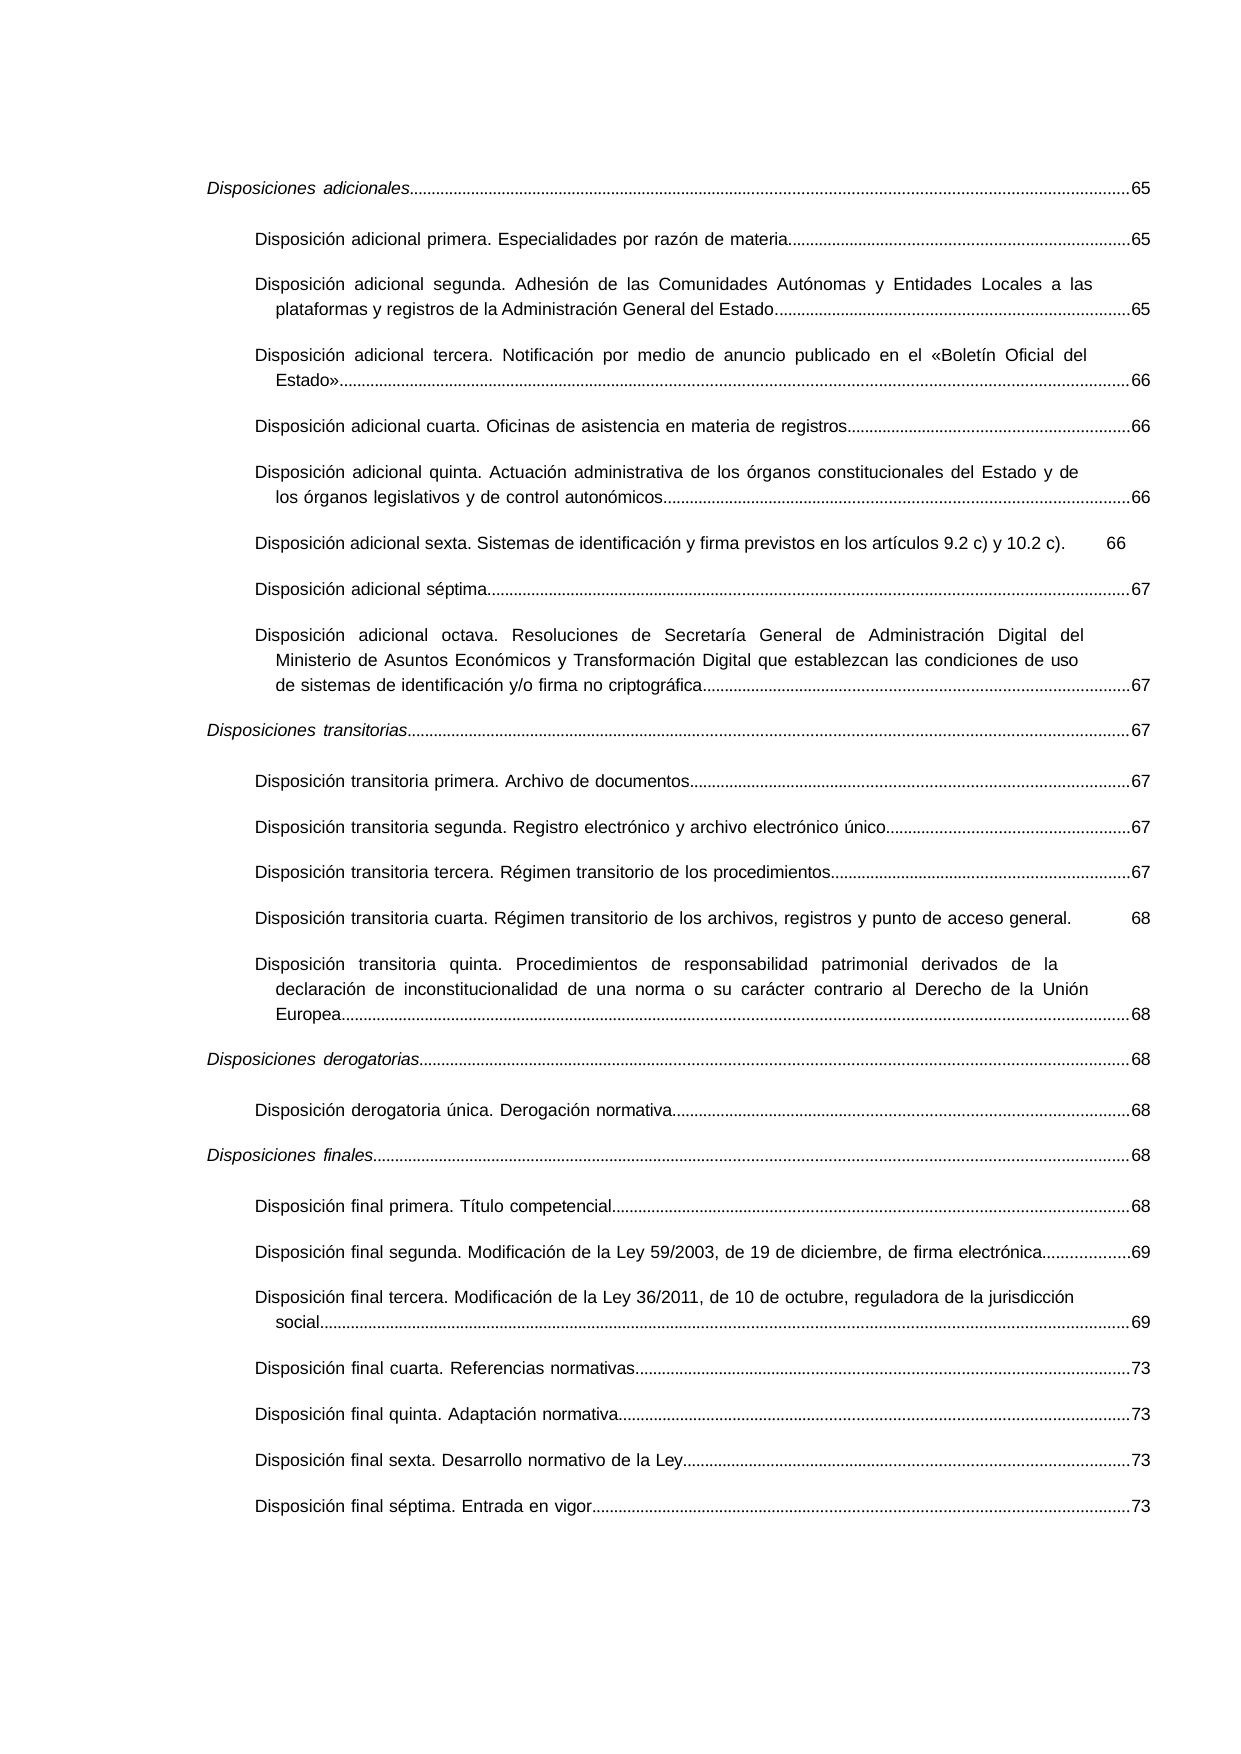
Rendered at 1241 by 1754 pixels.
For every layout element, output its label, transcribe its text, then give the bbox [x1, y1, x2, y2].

text Disposición adicional quinta. Actuación administrativa de los órganos constitucionales del Estado y de [254, 461, 1163, 482]
text Disposición adicional sexta. Sistemas de identificación y firma previstos en los artículos 9.2 c) y 10.2 c). 66 Disposición adicional séptima. 67 [254, 533, 1152, 599]
text Disposición adicional segunda. Adhesión de las Comunidades Autónomas y Entidades Locales a las plataformas y registros de la Administración General del Estado. 65 [254, 274, 1152, 319]
text de sistemas de identificación y/o firma no criptográfica. 67 [275, 674, 1163, 695]
text Disposición transitoria quinta. Procedimientos de responsabilidad patrimonial derivados de la declaración de inconstitucionalidad de una norma o su carácter contrario al Derecho de la Unión Europea. 68 [254, 953, 1152, 1024]
text Disposiciones finales 68 [207, 1145, 1163, 1165]
text Disposición final séptima. Entrada en vigor 73 [254, 1496, 1163, 1516]
text Disposición final tercera. Modificación de la Ley 36/2011, de 10 de octubre, reguladora de la jurisdicción [254, 1287, 1163, 1307]
text Disposiciones derogatorias 68 [207, 1049, 1163, 1069]
text Disposición transitoria cuarta. Régimen transitorio de los archivos, registros y punto de acceso general. 68 [254, 908, 1163, 928]
text Disposición transitoria primera. Archivo de documentos. 67 [254, 771, 1163, 791]
text los órganos legislativos y de control autonómicos. 66 [275, 487, 1163, 507]
text Disposiciones adicionales 65 [207, 178, 1163, 198]
text Disposición adicional cuarta. Oficinas de asistencia en materia de registros. 66 [254, 416, 1163, 437]
text Disposición final cuarta. Referencias normativas. 73 [254, 1358, 1163, 1378]
text Disposición final sexta. Desarrollo normativo de la Ley 73 [254, 1450, 1163, 1470]
text Disposición final quinta. Adaptación normativa. 73 [254, 1404, 1163, 1424]
text Disposición final primera. Título competencial. 68 [254, 1195, 1163, 1216]
text Disposición final segunda. Modificación de la Ley 59/2003, de 19 de diciembre, de firma electrónica. 69 [254, 1241, 1163, 1262]
text Disposición adicional tercera. Notificación por medio de anuncio publicado en el «Boletín Oficial del Estado». 66 [254, 344, 1152, 391]
text Disposición transitoria segunda. Registro electrónico y archivo electrónico único. 67 [254, 816, 1163, 837]
text Disposición adicional octava. Resoluciones de Secretaría General de Administración Digital del Ministerio de Asuntos Económicos y Transformación Digital que establezcan las condiciones de uso [254, 625, 1152, 670]
text Disposición transitoria tercera. Régimen transitorio de los procedimientos. 67 [254, 862, 1163, 883]
text social. 69 [275, 1312, 1163, 1333]
text Disposiciones transitorias 67 [207, 720, 1163, 740]
text Disposición derogatoria única. Derogación normativa. 68 [254, 1099, 1163, 1120]
text Disposición adicional primera. Especialidades por razón de materia. 65 [254, 228, 1163, 249]
